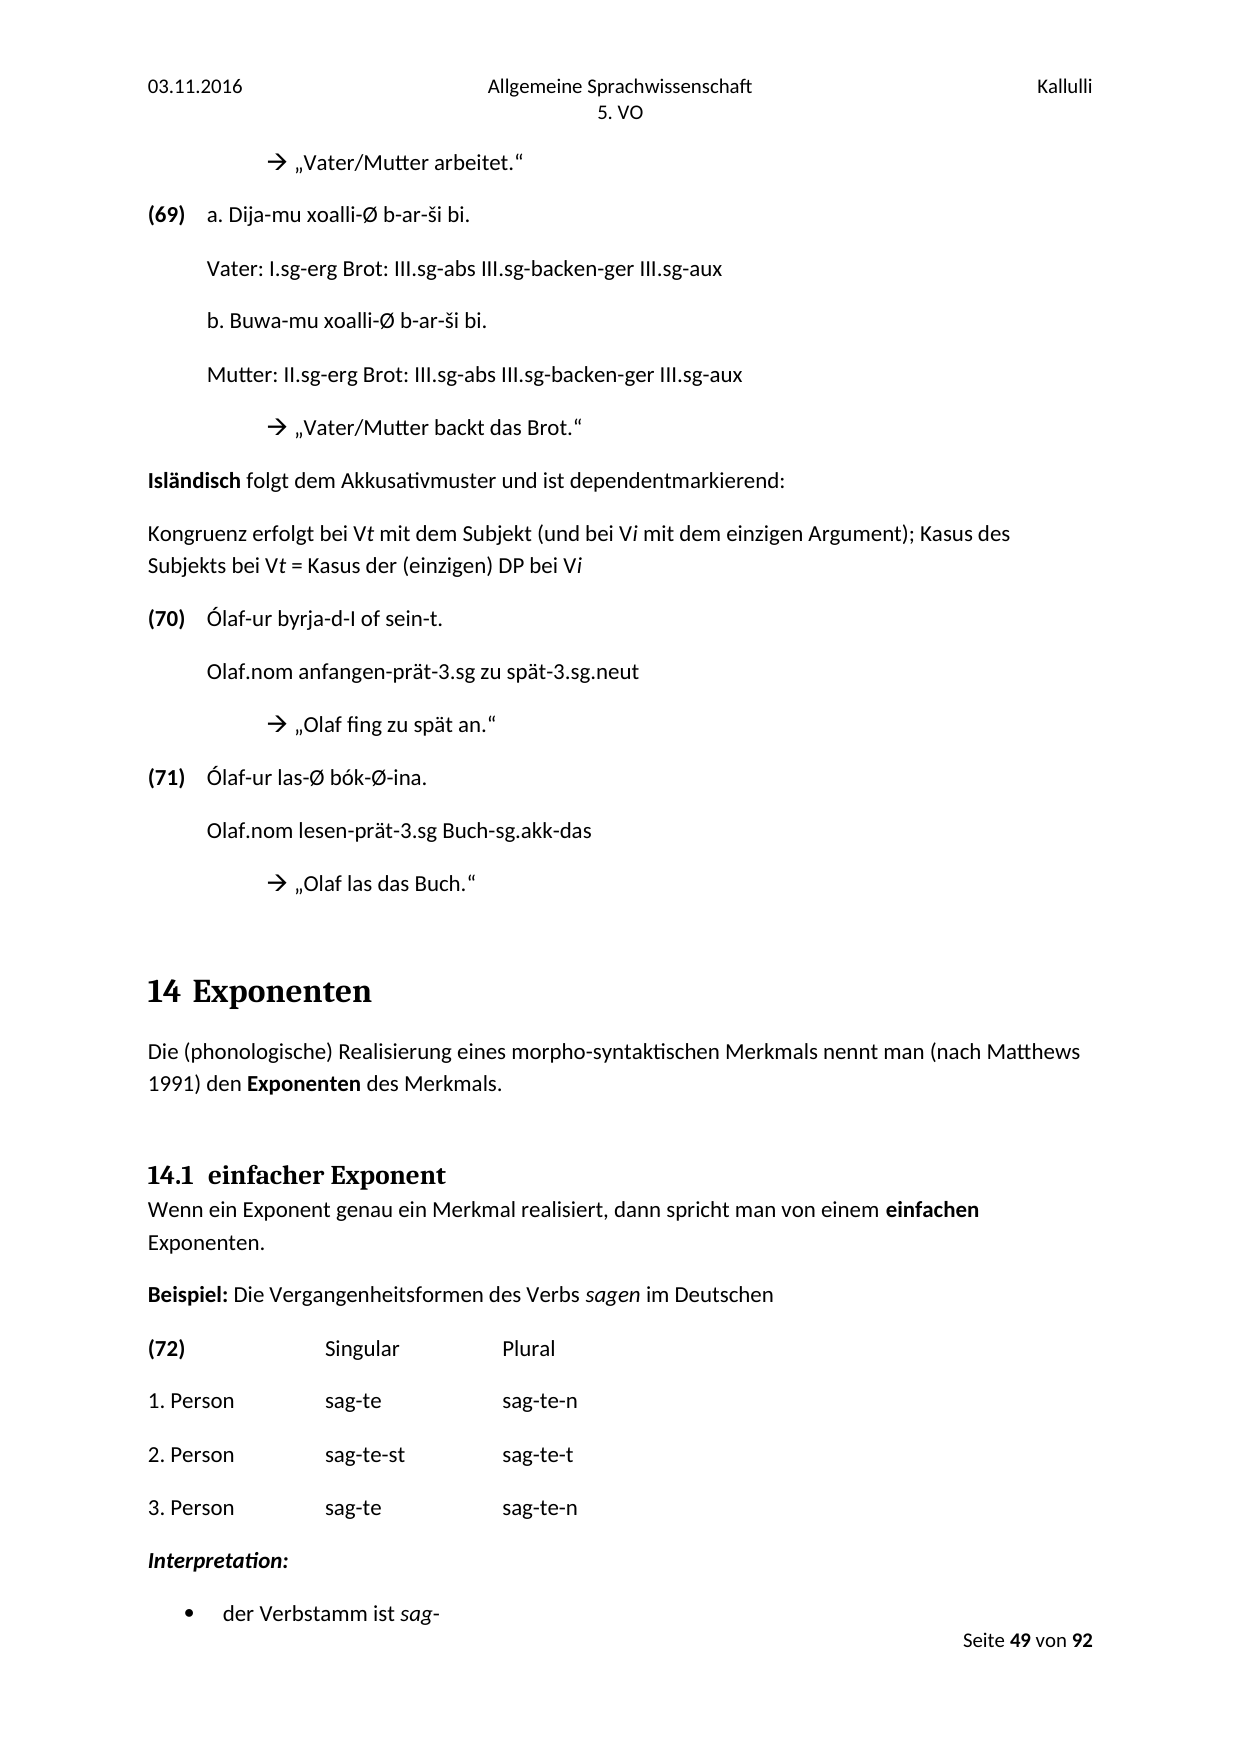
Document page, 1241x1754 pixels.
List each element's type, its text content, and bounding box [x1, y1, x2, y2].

text Wenn ein Exponent genau ein Merkmal realisiert, dann spricht man von einem einfachen Exponenten. [148, 1195, 1093, 1256]
text Kongruenz erfolgt bei Vt mit dem Subjekt (und bei Vi mit dem einzigen Argument); Kasus des Subjekts bei Vt = Kasus der (einzigen) DP bei Vi [148, 519, 1093, 579]
text (69) a. Dija-mu xoalli-Ø b-ar-ši bi. [148, 201, 1093, 229]
text  „Vater/Mutter arbeitet.“ [148, 148, 1093, 176]
text  „Olaf fing zu spät an.“ [148, 710, 1093, 738]
text 1. Person sag-te sag-te-n [148, 1387, 1093, 1415]
text Isländisch folgt dem Akkusativmuster und ist dependentmarkierend: [148, 466, 1093, 494]
text  „Olaf las das Buch.“ [148, 869, 1093, 897]
text Die (phonologische) Realisierung eines morpho-syntaktischen Merkmals nennt man (nach Matthews 1991) den Exponenten des Merkmals. [148, 1037, 1093, 1097]
text (70) Ólaf-ur byrja-d-I of sein-t. [148, 604, 1093, 632]
text Olaf.nom lesen-prät-3.sg Buch-sg.akk-das [148, 816, 1093, 844]
text Mutter: II.sg-erg Brot: III.sg-abs III.sg-backen-ger III.sg-aux [148, 360, 1093, 388]
text (71) Ólaf-ur las-Ø bók-Ø-ina. [148, 763, 1093, 791]
text 2. Person sag-te-st sag-te-t [148, 1440, 1093, 1468]
subtitle einfacher Exponent [148, 1160, 1093, 1191]
text b. Buwa-mu xoalli-Ø b-ar-ši bi. [148, 307, 1093, 335]
text Olaf.nom anfangen-prät-3.sg zu spät-3.sg.neut [148, 657, 1093, 685]
list der Verbstamm ist sag- [185, 1599, 1093, 1627]
text 3. Person sag-te sag-te-n [148, 1493, 1093, 1521]
text (72) Singular Plural [148, 1334, 1093, 1362]
text Interpretation: [148, 1546, 1093, 1574]
text Vater: I.sg-erg Brot: III.sg-abs III.sg-backen-ger III.sg-aux [148, 254, 1093, 282]
text  „Vater/Mutter backt das Brot.“ [148, 413, 1093, 441]
subtitle Exponenten [148, 972, 1093, 1010]
text Beispiel: Die Vergangenheitsformen des Verbs sagen im Deutschen [148, 1281, 1093, 1309]
